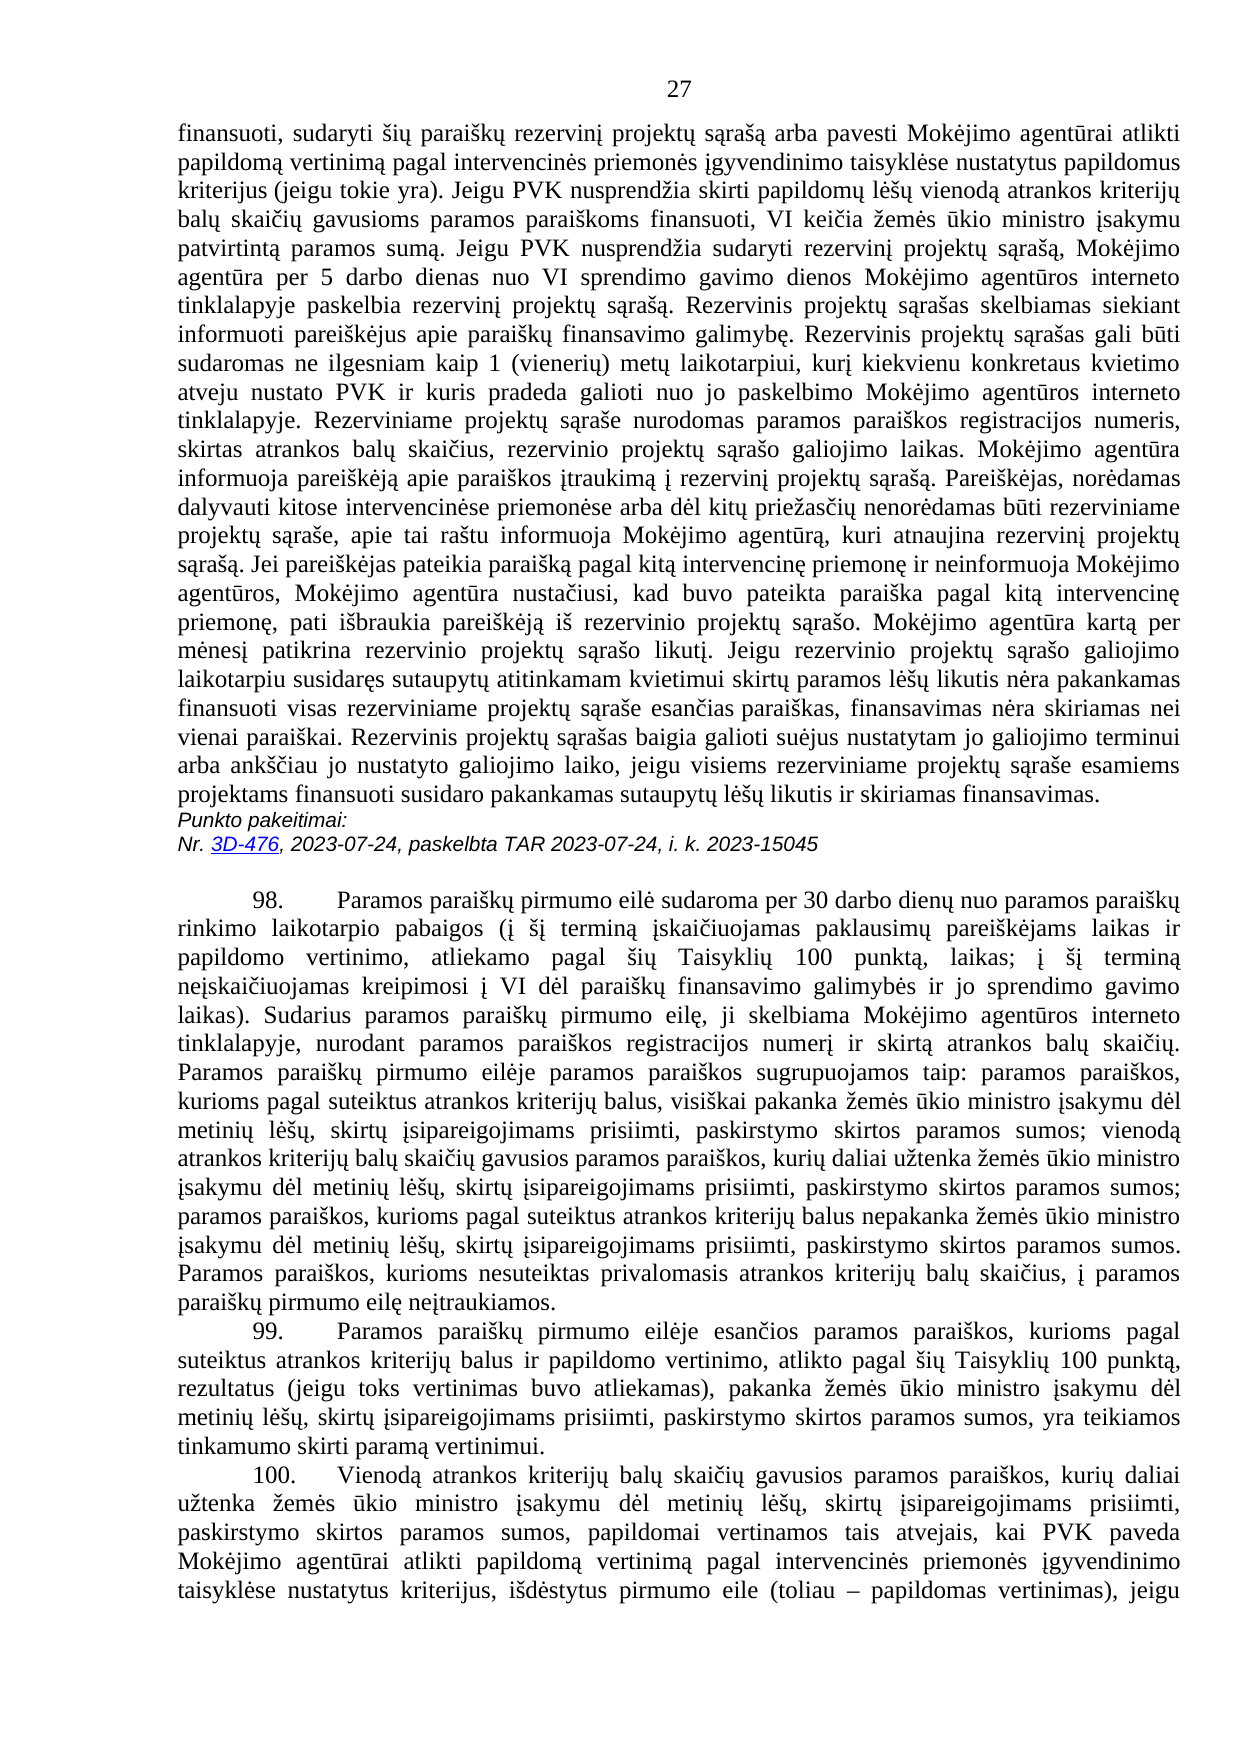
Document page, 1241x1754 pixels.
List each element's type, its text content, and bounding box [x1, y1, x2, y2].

text Punkto pakeitimai: [177, 808, 1181, 832]
text finansuoti, sudaryti šių paraiškų rezervinį projektų sąrašą arba pavesti Mokėjimo agentūrai atlikti papildomą vertinimą pagal intervencinės priemonės įgyvendinimo taisyklėse nustatytus papildomus kriterijus (jeigu tokie yra). Jeigu PVK nusprendžia skirti papildomų lėšų vienodą atrankos kriterijų balų skaičių gavusioms paramos paraiškoms finansuoti, VI keičia žemės ūkio ministro įsakymu patvirtintą paramos sumą. Jeigu PVK nusprendžia sudaryti rezervinį projektų sąrašą, Mokėjimo agentūra per 5 darbo dienas nuo VI sprendimo gavimo dienos Mokėjimo agentūros interneto tinklalapyje paskelbia rezervinį projektų sąrašą. Rezervinis projektų sąrašas skelbiamas siekiant informuoti pareiškėjus apie paraiškų finansavimo galimybę. Rezervinis projektų sąrašas gali būti sudaromas ne ilgesniam kaip 1 (vienerių) metų laikotarpiui, kurį kiekvienu konkretaus kvietimo atveju nustato PVK ir kuris pradeda galioti nuo jo paskelbimo Mokėjimo agentūros interneto tinklalapyje. Rezerviniame projektų sąraše nurodomas paramos paraiškos registracijos numeris, skirtas atrankos balų skaičius, rezervinio projektų sąrašo galiojimo laikas. Mokėjimo agentūra informuoja pareiškėją apie paraiškos įtraukimą į rezervinį projektų sąrašą. Pareiškėjas, norėdamas dalyvauti kitose intervencinėse priemonėse arba dėl kitų priežasčių nenorėdamas būti rezerviniame projektų sąraše, apie tai raštu informuoja Mokėjimo agentūrą, kuri atnaujina rezervinį projektų sąrašą. Jei pareiškėjas pateikia paraišką pagal kitą intervencinę priemonę ir neinformuoja Mokėjimo agentūros, Mokėjimo agentūra nustačiusi, kad buvo pateikta paraiška pagal kitą intervencinę priemonę, pati išbraukia pareiškėją iš rezervinio projektų sąrašo. Mokėjimo agentūra kartą per mėnesį patikrina rezervinio projektų sąrašo likutį. Jeigu rezervinio projektų sąrašo galiojimo laikotarpiu susidaręs sutaupytų atitinkamam kvietimui skirtų paramos lėšų likutis nėra pakankamas finansuoti visas rezerviniame projektų sąraše esančias paraiškas, finansavimas nėra skiriamas nei vienai paraiškai. Rezervinis projektų sąrašas baigia galioti suėjus nustatytam jo galiojimo terminui arba ankščiau jo nustatyto galiojimo laiko, jeigu visiems rezerviniame projektų sąraše esamiems projektams finansuoti susidaro pakankamas sutaupytų lėšų likutis ir skiriamas finansavimas. [177, 118, 1181, 808]
text Nr. 3D-476, 2023-07-24, paskelbta TAR 2023-07-24, i. k. 2023-15045 [177, 832, 1181, 856]
text 99. Paramos paraiškų pirmumo eilėje esančios paramos paraiškos, kurioms pagal suteiktus atrankos kriterijų balus ir papildomo vertinimo, atlikto pagal šių Taisyklių 100 punktą, rezultatus (jeigu toks vertinimas buvo atliekamas), pakanka žemės ūkio ministro įsakymu dėl metinių lėšų, skirtų įsipareigojimams prisiimti, paskirstymo skirtos paramos sumos, yra teikiamos tinkamumo skirti paramą vertinimui. [177, 1316, 1181, 1460]
text 100. Vienodą atrankos kriterijų balų skaičių gavusios paramos paraiškos, kurių daliai užtenka žemės ūkio ministro įsakymu dėl metinių lėšų, skirtų įsipareigojimams prisiimti, paskirstymo skirtos paramos sumos, papildomai vertinamos tais atvejais, kai PVK paveda Mokėjimo agentūrai atlikti papildomą vertinimą pagal intervencinės priemonės įgyvendinimo taisyklėse nustatytus kriterijus, išdėstytus pirmumo eile (toliau – papildomas vertinimas), jeigu [177, 1460, 1181, 1603]
text 98. Paramos paraiškų pirmumo eilė sudaroma per 30 darbo dienų nuo paramos paraiškų rinkimo laikotarpio pabaigos (į šį terminą įskaičiuojamas paklausimų pareiškėjams laikas ir papildomo vertinimo, atliekamo pagal šių Taisyklių 100 punktą, laikas; į šį terminą neįskaičiuojamas kreipimosi į VI dėl paraiškų finansavimo galimybės ir jo sprendimo gavimo laikas). Sudarius paramos paraiškų pirmumo eilę, ji skelbiama Mokėjimo agentūros interneto tinklalapyje, nurodant paramos paraiškos registracijos numerį ir skirtą atrankos balų skaičių. Paramos paraiškų pirmumo eilėje paramos paraiškos sugrupuojamos taip: paramos paraiškos, kurioms pagal suteiktus atrankos kriterijų balus, visiškai pakanka žemės ūkio ministro įsakymu dėl metinių lėšų, skirtų įsipareigojimams prisiimti, paskirstymo skirtos paramos sumos; vienodą atrankos kriterijų balų skaičių gavusios paramos paraiškos, kurių daliai užtenka žemės ūkio ministro įsakymu dėl metinių lėšų, skirtų įsipareigojimams prisiimti, paskirstymo skirtos paramos sumos; paramos paraiškos, kurioms pagal suteiktus atrankos kriterijų balus nepakanka žemės ūkio ministro įsakymu dėl metinių lėšų, skirtų įsipareigojimams prisiimti, paskirstymo skirtos paramos sumos. Paramos paraiškos, kurioms nesuteiktas privalomasis atrankos kriterijų balų skaičius, į paramos paraiškų pirmumo eilę neįtraukiamos. [177, 885, 1181, 1316]
